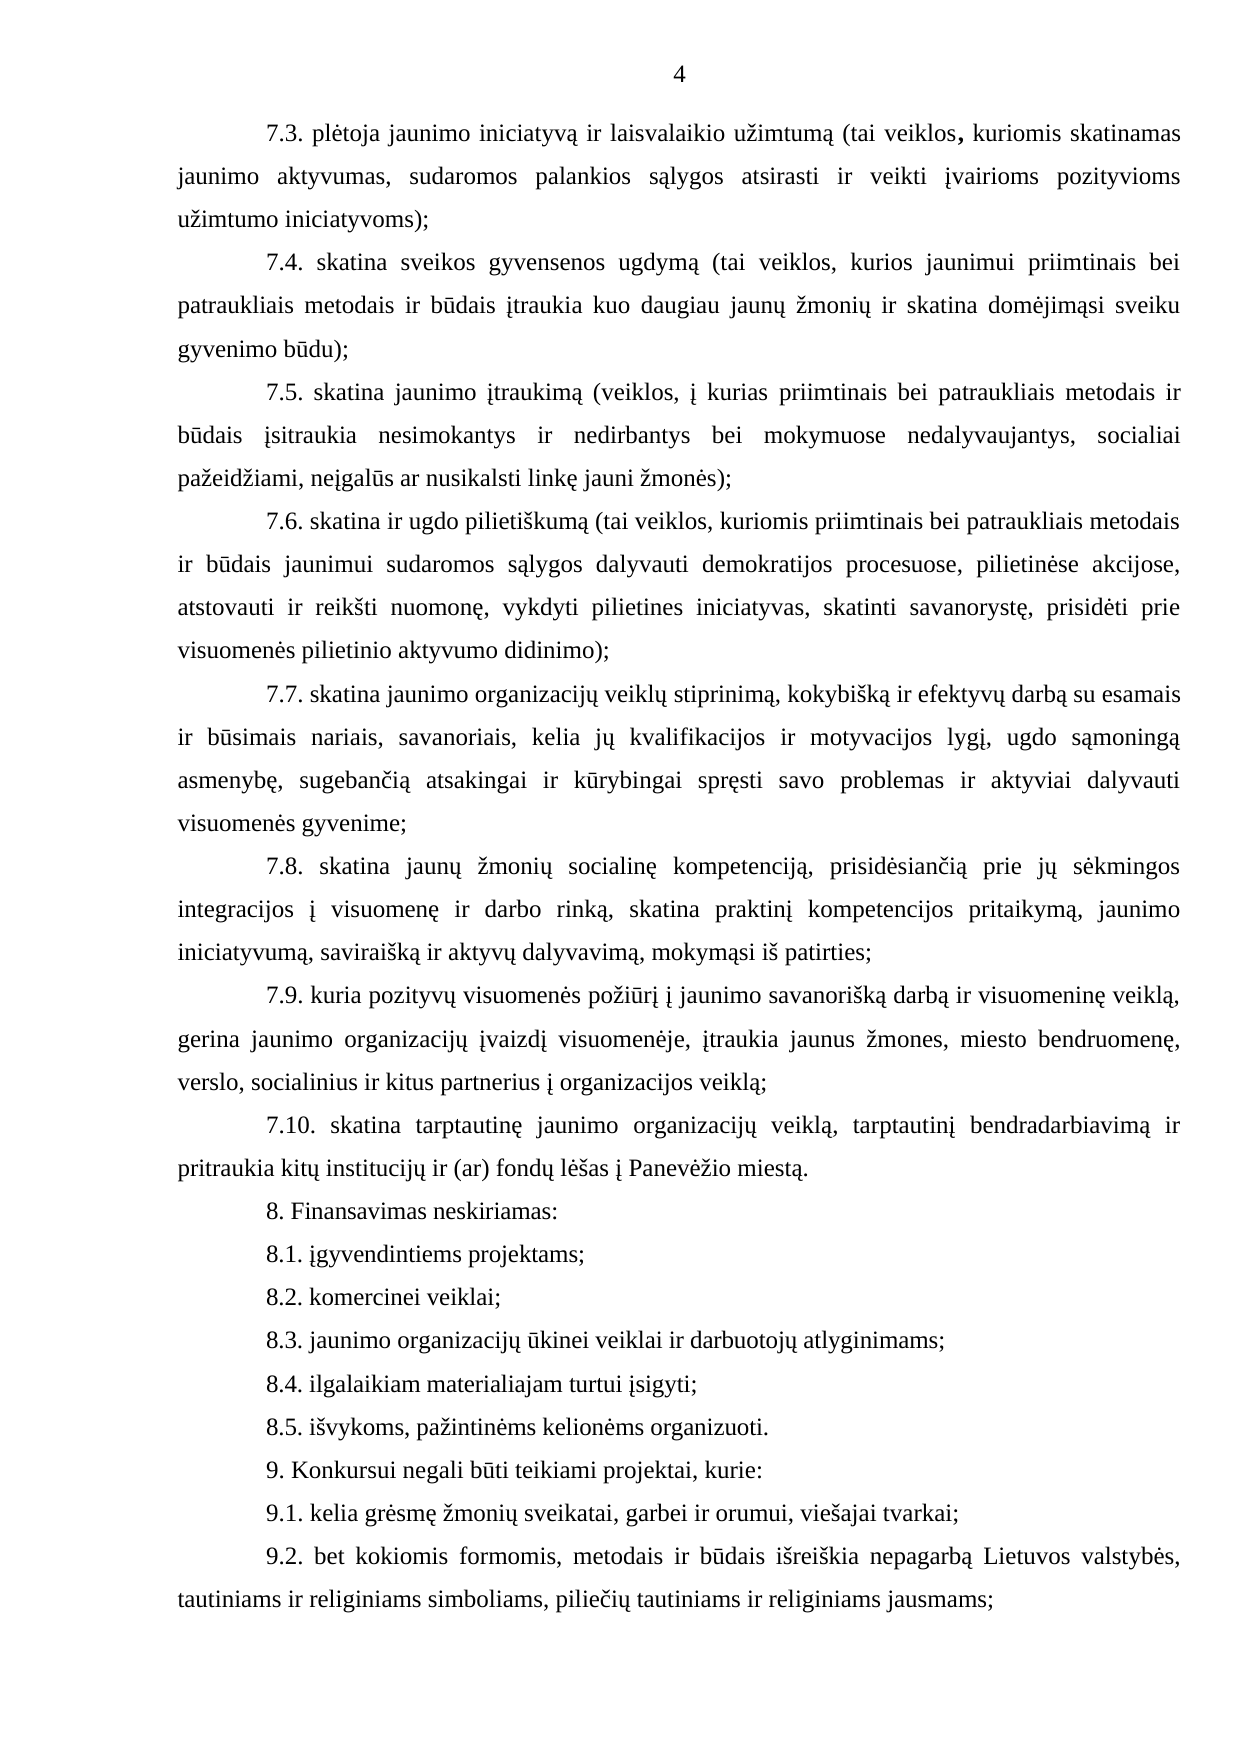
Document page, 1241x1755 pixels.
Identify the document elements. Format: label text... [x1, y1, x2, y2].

text 7.5. skatina jaunimo įtraukimą (veiklos, į kurias priimtinais bei patraukliais metodais ir būdais įsitraukia nesimokantys ir nedirbantys bei mokymuose nedalyvaujantys, socialiai pažeidžiami, neįgalūs ar nusikalsti linkę jauni žmonės); [177, 377, 1181, 492]
text 7.9. kuria pozityvų visuomenės požiūrį į jaunimo savanorišką darbą ir visuomeninę veiklą, gerina jaunimo organizacijų įvaizdį visuomenėje, įtraukia jaunus žmones, miesto bendruomenę, verslo, socialinius ir kitus partnerius į organizacijos veiklą; [177, 981, 1181, 1096]
text 9.2. bet kokiomis formomis, metodais ir būdais išreiškia nepagarbą Lietuvos valstybės, tautiniams ir religiniams simboliams, piliečių tautiniams ir religiniams jausmams; [177, 1541, 1181, 1613]
text 7.6. skatina ir ugdo pilietiškumą (tai veiklos, kuriomis priimtinais bei patraukliais metodais ir būdais jaunimui sudaromos sąlygos dalyvauti demokratijos procesuose, pilietinėse akcijose, atstovauti ir reikšti nuomonę, vykdyti pilietines iniciatyvas, skatinti savanorystę, prisidėti prie visuomenės pilietinio aktyvumo didinimo); [177, 506, 1181, 664]
text 8.3. jaunimo organizacijų ūkinei veiklai ir darbuotojų atlyginimams; [177, 1326, 1181, 1354]
text 8. Finansavimas neskiriamas: [177, 1196, 1181, 1225]
text 7.3. plėtoja jaunimo iniciatyvą ir laisvalaikio užimtumą (tai veiklos, kuriomis skatinamas jaunimo aktyvumas, sudaromos palankios sąlygos atsirasti ir veikti įvairioms pozityvioms užimtumo iniciatyvoms); [177, 118, 1181, 233]
text 8.5. išvykoms, pažintinėms kelionėms organizuoti. [177, 1412, 1181, 1441]
text 8.4. ilgalaikiam materialiajam turtui įsigyti; [177, 1369, 1181, 1397]
text 8.1. įgyvendintiems projektams; [177, 1239, 1181, 1268]
text 7.4. skatina sveikos gyvensenos ugdymą (tai veiklos, kurios jaunimui priimtinais bei patraukliais metodais ir būdais įtraukia kuo daugiau jaunų žmonių ir skatina domėjimąsi sveiku gyvenimo būdu); [177, 247, 1181, 362]
text 9. Konkursui negali būti teikiami projektai, kurie: [177, 1455, 1181, 1484]
text 8.2. komercinei veiklai; [177, 1282, 1181, 1311]
text 9.1. kelia grėsmę žmonių sveikatai, garbei ir orumui, viešajai tvarkai; [177, 1498, 1181, 1527]
text 7.8. skatina jaunų žmonių socialinę kompetenciją, prisidėsiančią prie jų sėkmingos integracijos į visuomenę ir darbo rinką, skatina praktinį kompetencijos pritaikymą, jaunimo iniciatyvumą, saviraišką ir aktyvų dalyvavimą, mokymąsi iš patirties; [177, 851, 1181, 966]
text 7.10. skatina tarptautinę jaunimo organizacijų veiklą, tarptautinį bendradarbiavimą ir pritraukia kitų institucijų ir (ar) fondų lėšas į Panevėžio miestą. [177, 1110, 1181, 1182]
text 7.7. skatina jaunimo organizacijų veiklų stiprinimą, kokybišką ir efektyvų darbą su esamais ir būsimais nariais, savanoriais, kelia jų kvalifikacijos ir motyvacijos lygį, ugdo sąmoningą asmenybę, sugebančią atsakingai ir kūrybingai spręsti savo problemas ir aktyviai dalyvauti visuomenės gyvenime; [177, 679, 1181, 837]
